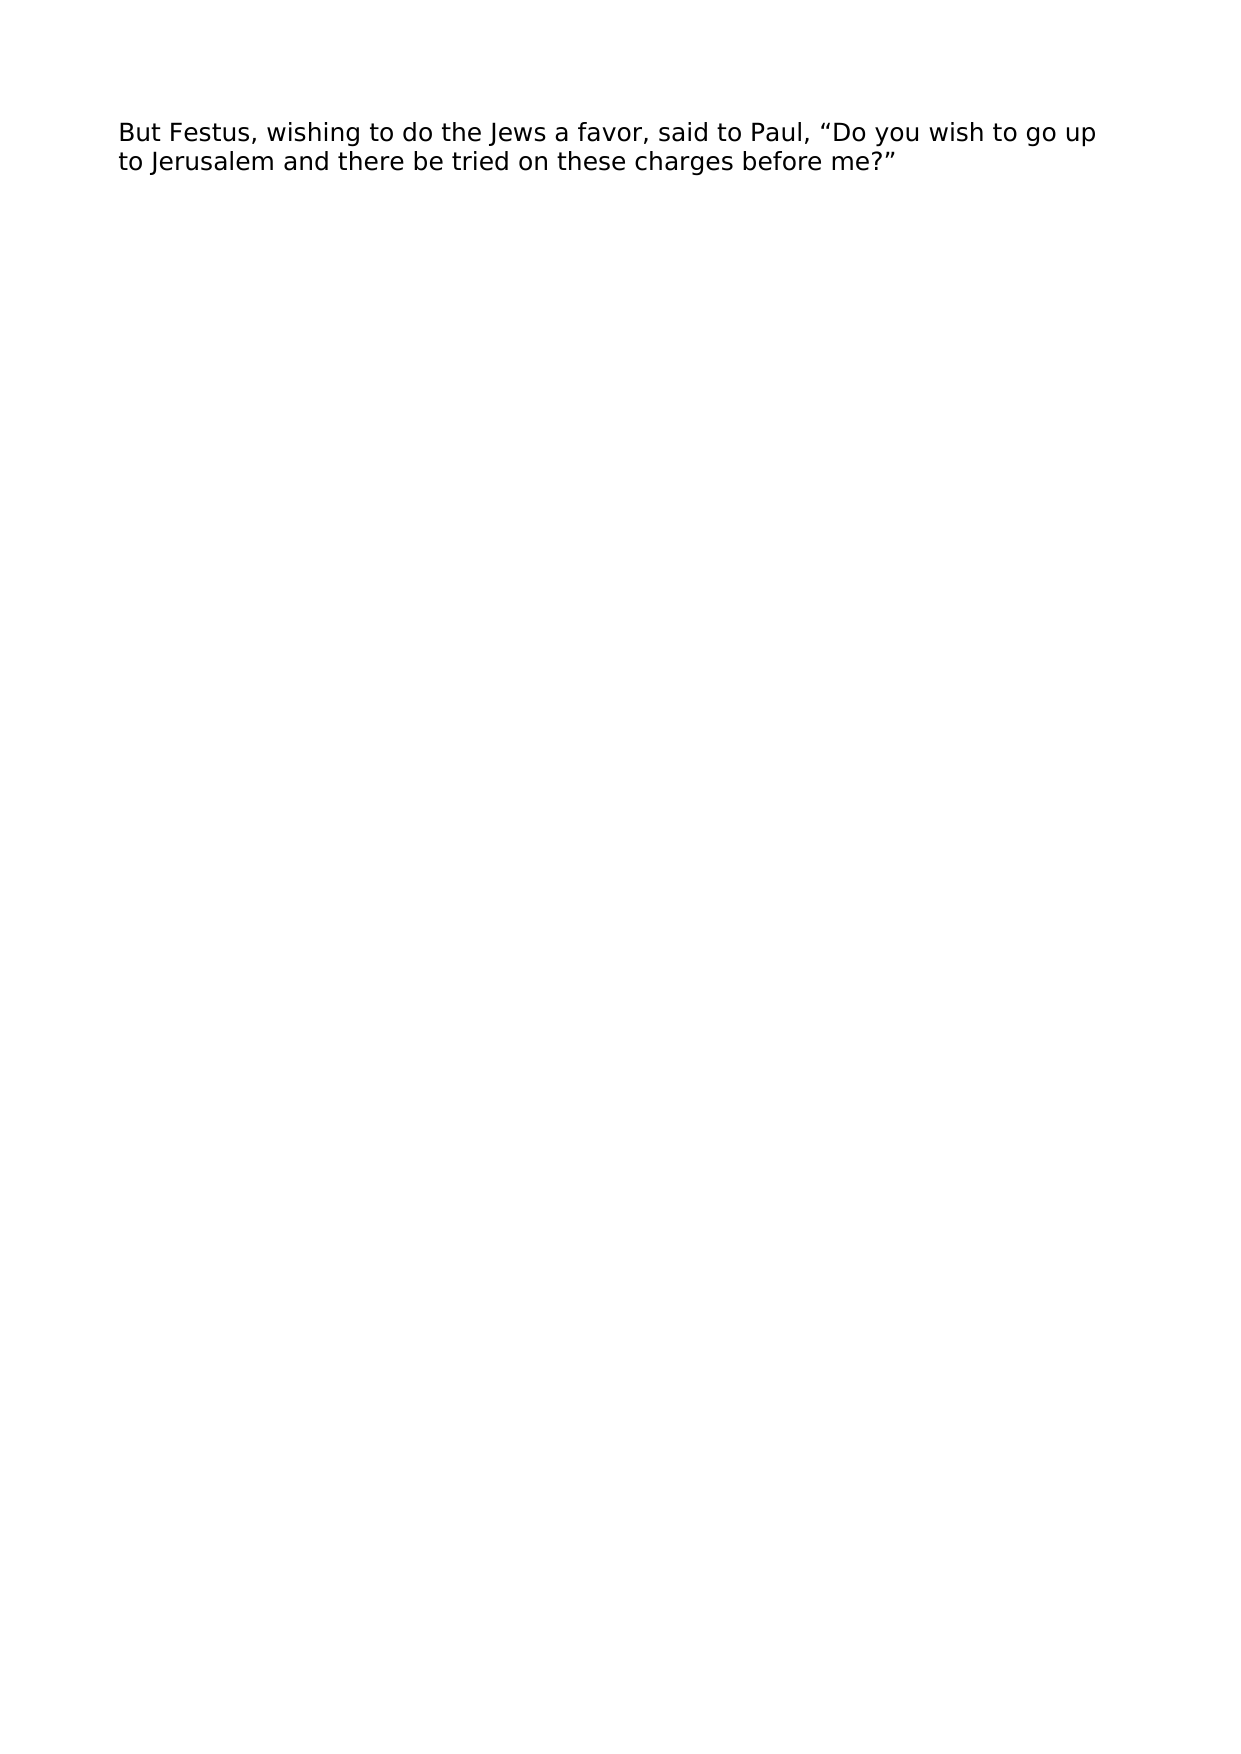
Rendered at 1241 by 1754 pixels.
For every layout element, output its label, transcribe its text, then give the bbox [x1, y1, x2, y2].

text But Festus, wishing to do the Jews a favor, said to Paul, “Do you wish to go up to Jerusalem and there be tried on these charges before me?” [118, 118, 1122, 176]
